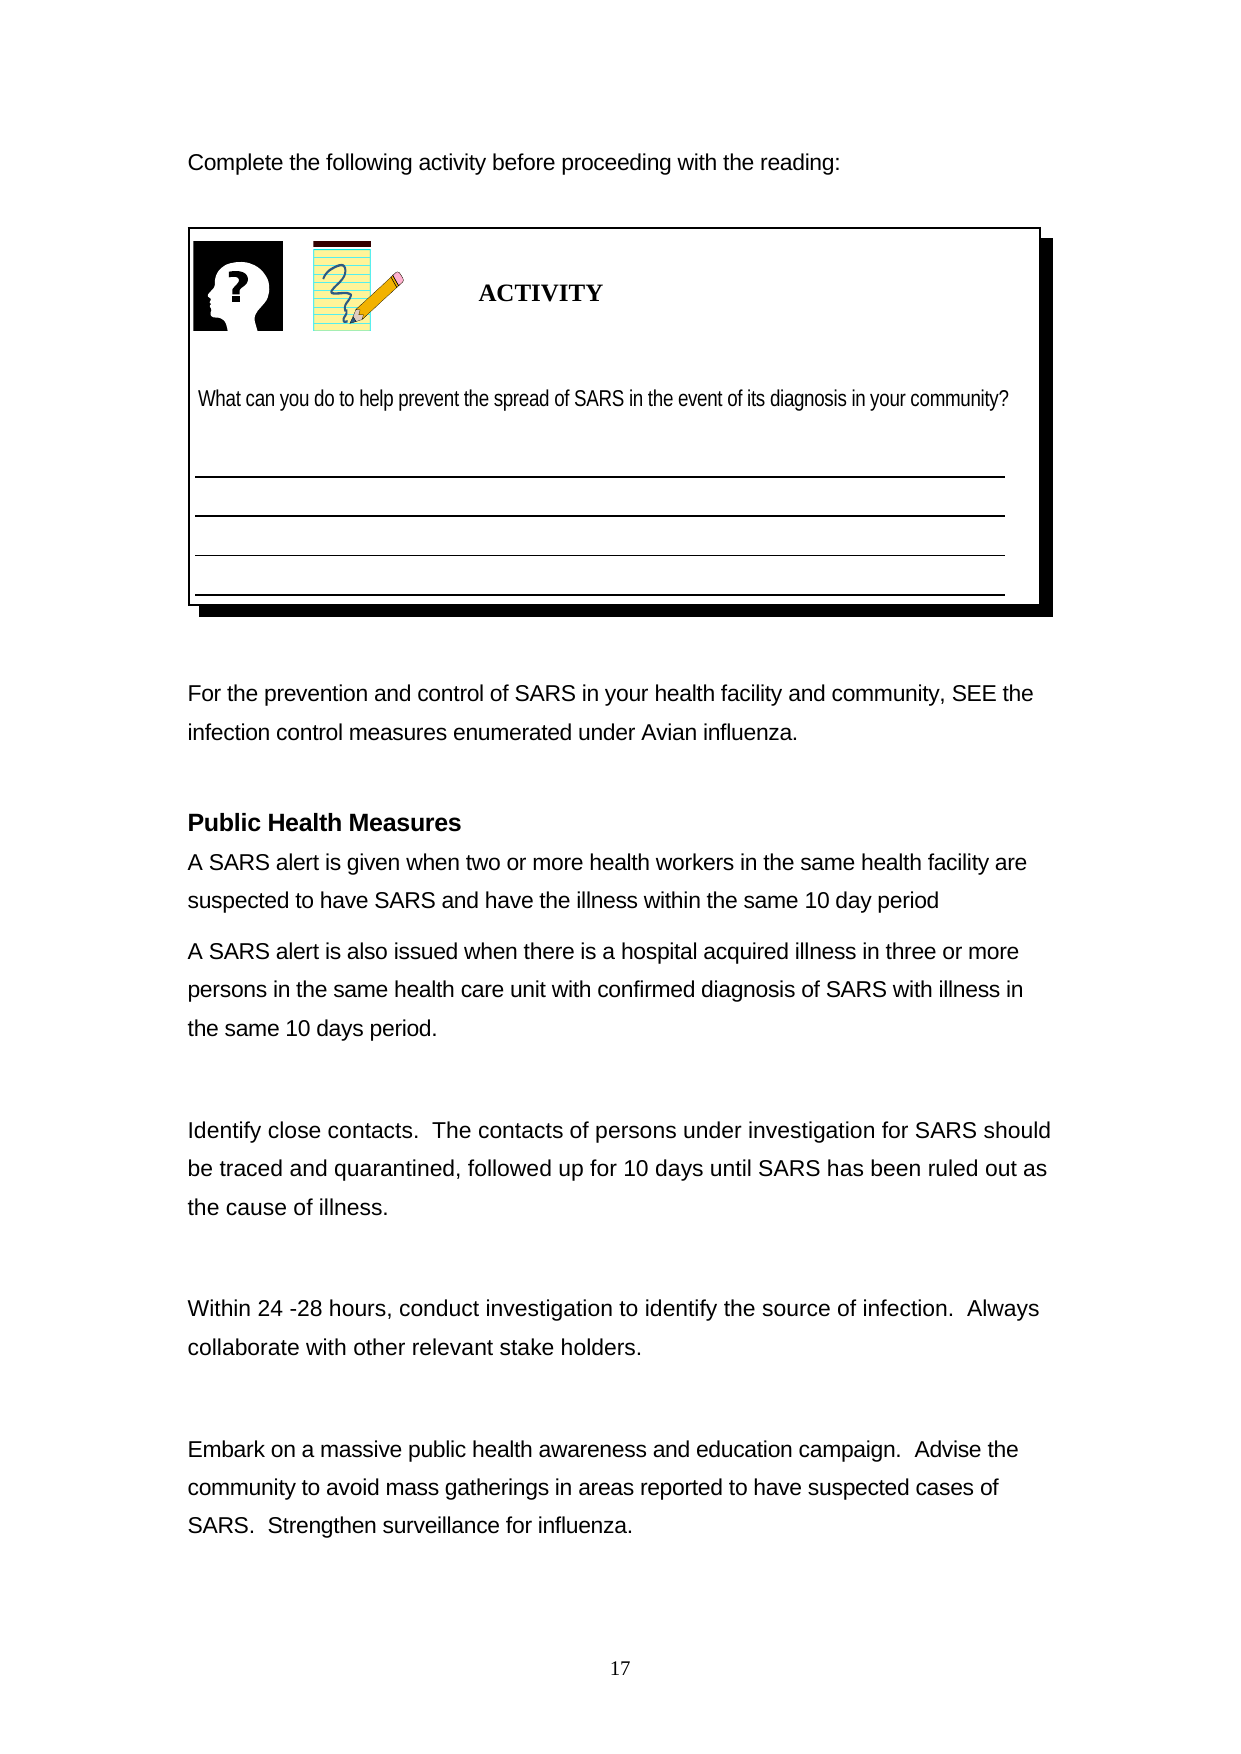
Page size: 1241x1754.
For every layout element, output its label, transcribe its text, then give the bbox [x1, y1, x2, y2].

text Within 24 -28 hours, conduct investigation to identify the source of infection. Always collaborate with other relevant stake holders. [187, 1296, 1053, 1360]
text Identify close contacts. The contacts of persons under investigation for SARS should be traced and quarantined, followed up for 10 days until SARS has been ruled out as the cause of illness. [187, 1117, 1053, 1220]
text Complete the following activity before proceeding with the reading: [187, 150, 1053, 176]
text For the prevention and control of SARS in your health facility and community, SEE the infection control measures enumerated under Avian influenza. [187, 681, 1053, 745]
subtitle Public Health Measures [187, 809, 1053, 837]
text A SARS alert is given when two or more health workers in the same health facility are suspected to have SARS and have the illness within the same 10 day period [187, 849, 1053, 913]
text What can you do to help prevent the spread of SARS in the event of its diagnosis in your community? [190, 381, 1039, 411]
text Embark on a massive public health awareness and education campaign. Advise the community to avoid mass gatherings in areas reported to have suspected cases of SARS. Strengthen surveillance for influenza. [187, 1436, 1053, 1539]
text A SARS alert is also issued when there is a hospital acquired illness in three or more persons in the same health care unit with confirmed diagnosis of SARS with illness in the same 10 days period. [187, 938, 1053, 1041]
